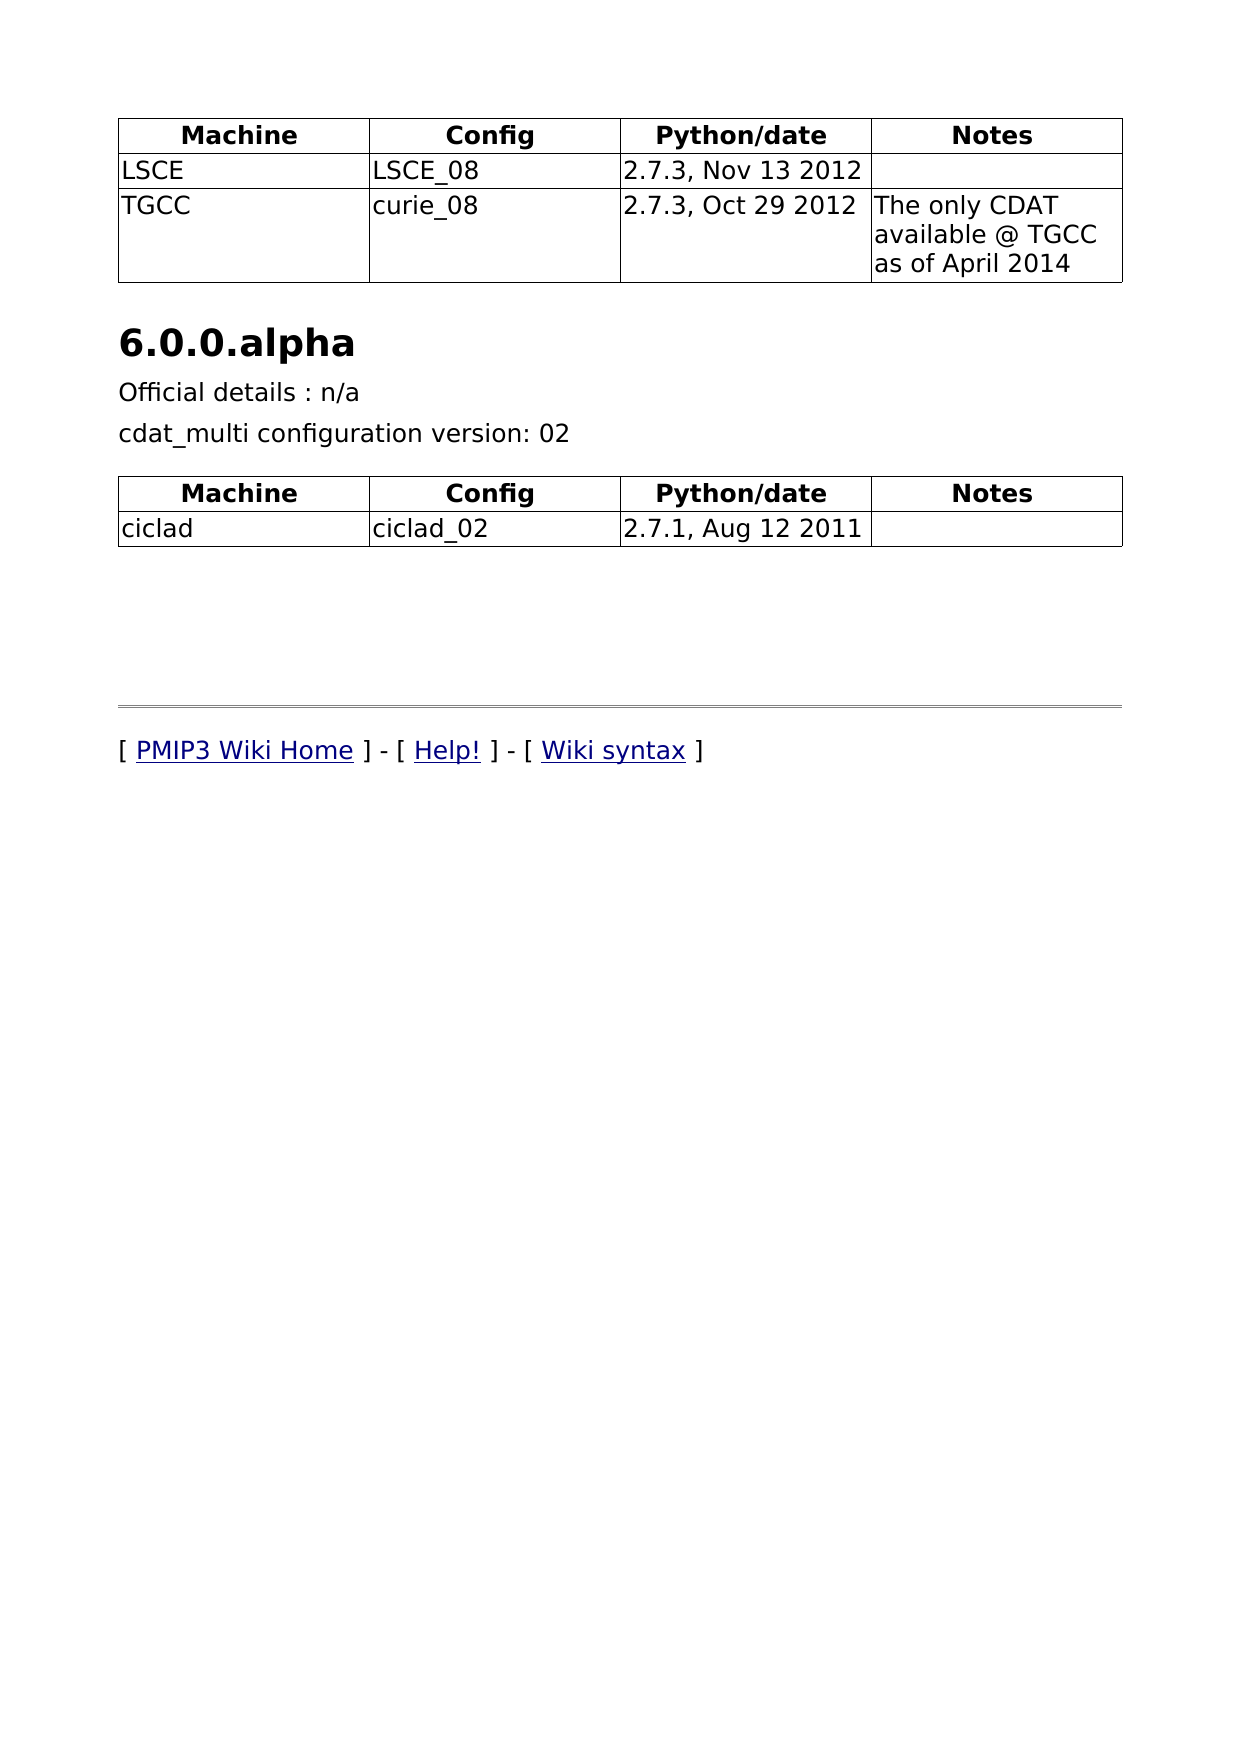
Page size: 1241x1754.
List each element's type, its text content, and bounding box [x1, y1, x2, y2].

table_cell LSCE_08 [370, 154, 620, 188]
text [ PMIP3 Wiki Home ] - [ Help! ] - [ Wiki syntax ] [118, 737, 1122, 766]
table_header Machine [119, 477, 369, 511]
table_header Machine [119, 119, 369, 153]
table_cell The only CDAT available @ TGCC as of April 2014 [872, 189, 1122, 282]
subtitle 6.0.0.alpha [118, 322, 1122, 365]
table_header Python/date [621, 477, 871, 511]
table_cell LSCE [119, 154, 369, 188]
table_cell TGCC [119, 189, 369, 282]
table_cell 2.7.3, Oct 29 2012 [621, 189, 871, 282]
table_cell [872, 512, 1122, 546]
table_cell [872, 154, 1122, 188]
text cdat_multi configuration version: 02 [118, 419, 1122, 449]
table_header Notes [872, 119, 1122, 153]
table_cell 2.7.3, Nov 13 2012 [621, 154, 871, 188]
table_cell curie_08 [370, 189, 620, 282]
table_cell ciclad_02 [370, 512, 620, 546]
table_cell 2.7.1, Aug 12 2011 [621, 512, 871, 546]
table_header Config [370, 119, 620, 153]
table_header Notes [872, 477, 1122, 511]
text Official details : n/a [118, 378, 1122, 407]
table_header Config [370, 477, 620, 511]
table_header Python/date [621, 119, 871, 153]
table_cell ciclad [119, 512, 369, 546]
